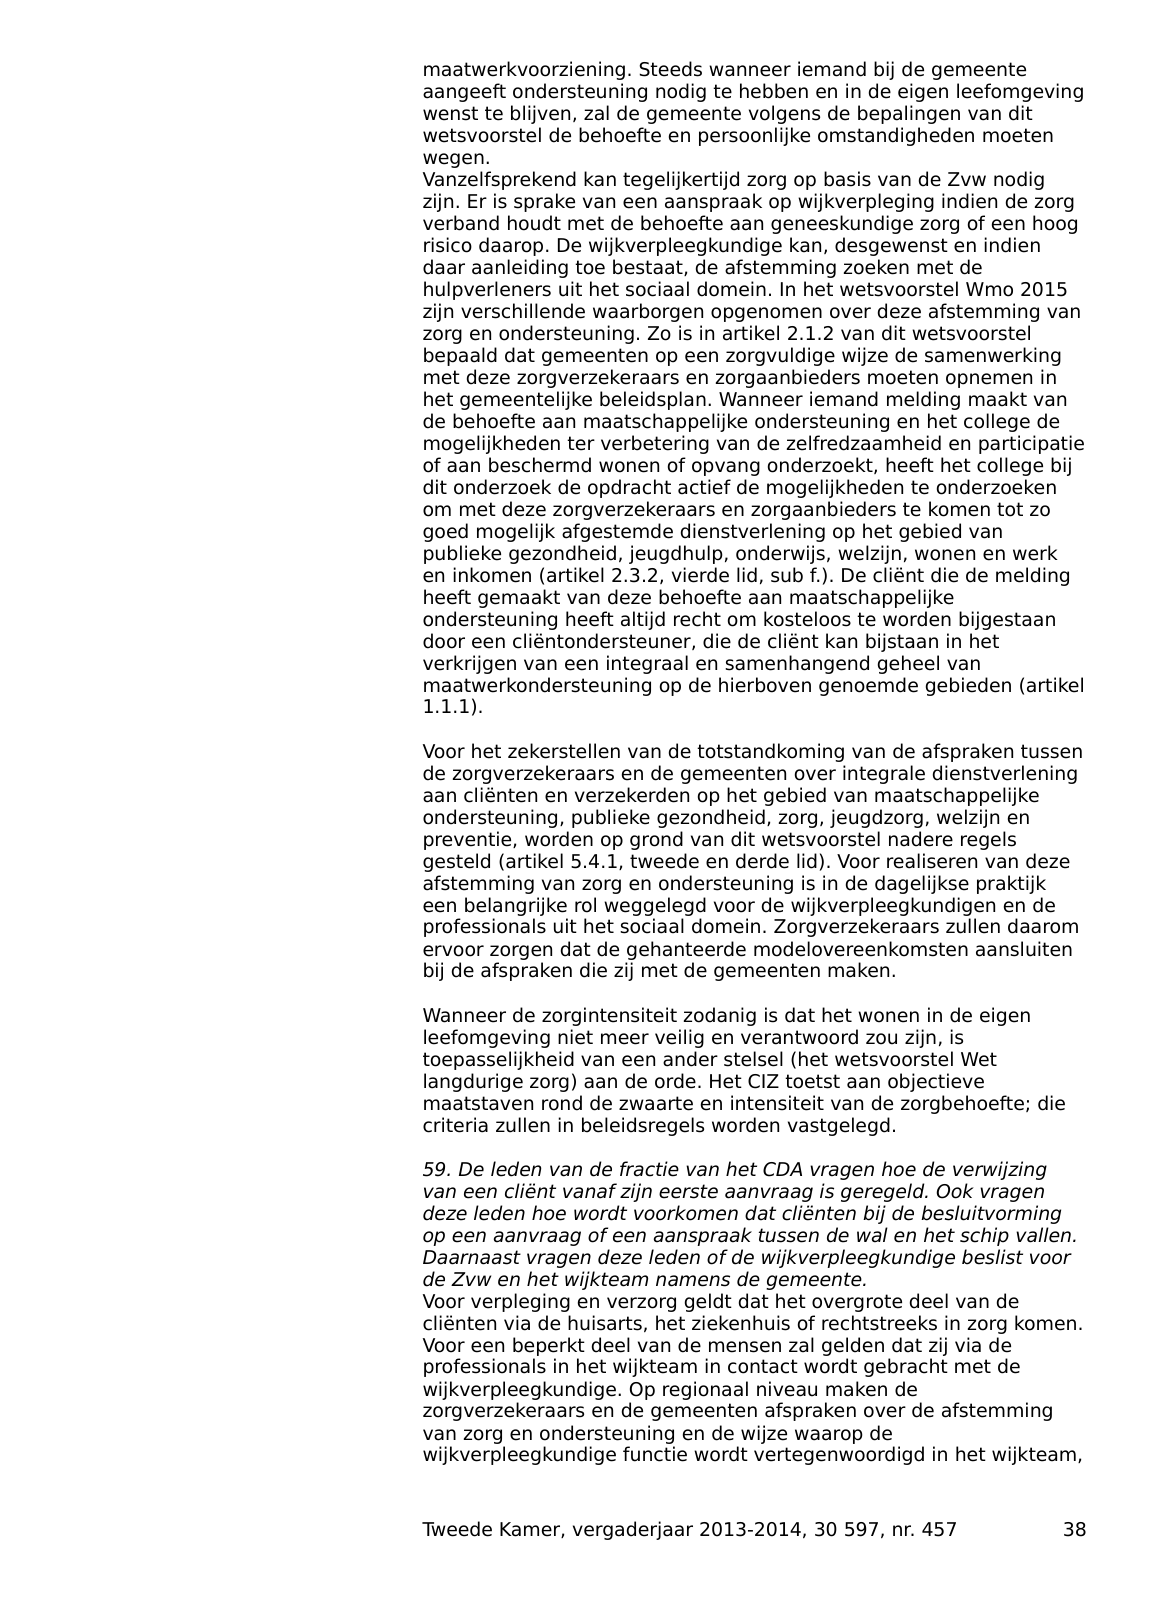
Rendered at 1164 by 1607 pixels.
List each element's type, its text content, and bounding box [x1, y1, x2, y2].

text 59. De leden van de fractie van het CDA vragen hoe de verwijzing van een cliënt vanaf zijn eerste aanvraag is geregeld. Ook vragen deze leden hoe wordt voorkomen dat cliënten bij de besluitvorming op een aanvraag of een aanspraak tussen de wal en het schip vallen. Daarnaast vragen deze leden of de wijkverpleegkundige beslist voor de Zvw en het wijkteam namens de gemeente. [422, 1159, 1087, 1291]
text Voor het zekerstellen van de totstandkoming van de afspraken tussen de zorgverzekeraars en de gemeenten over integrale dienstverlening aan cliënten en verzekerden op het gebied van maatschappelijke ondersteuning, publieke gezondheid, zorg, jeugdzorg, welzijn en preventie, worden op grond van dit wetsvoorstel nadere regels gesteld (artikel 5.4.1, tweede en derde lid). Voor realiseren van deze afstemming van zorg en ondersteuning is in de dagelijkse praktijk een belangrijke rol weggelegd voor de wijkverpleegkundigen en de professionals uit het sociaal domein. Zorgverzekeraars zullen daarom ervoor zorgen dat de gehanteerde modelovereenkomsten aansluiten bij de afspraken die zij met de gemeenten maken. [422, 741, 1087, 982]
text Wanneer de zorgintensiteit zodanig is dat het wonen in de eigen leefomgeving niet meer veilig en verantwoord zou zijn, is toepasselijkheid van een ander stelsel (het wetsvoorstel Wet langdurige zorg) aan de orde. Het CIZ toetst aan objectieve maatstaven rond de zwaarte en intensiteit van de zorgbehoefte; die criteria zullen in beleidsregels worden vastgelegd. [422, 1004, 1087, 1136]
text Vanzelfsprekend kan tegelijkertijd zorg op basis van de Zvw nodig zijn. Er is sprake van een aanspraak op wijkverpleging indien de zorg verband houdt met de behoefte aan geneeskundige zorg of een hoog risico daarop. De wijkverpleegkundige kan, desgewenst en indien daar aanleiding toe bestaat, de afstemming zoeken met de hulpverleners uit het sociaal domein. In het wetsvoorstel Wmo 2015 zijn verschillende waarborgen opgenomen over deze afstemming van zorg en ondersteuning. Zo is in artikel 2.1.2 van dit wetsvoorstel bepaald dat gemeenten op een zorgvuldige wijze de samenwerking met deze zorgverzekeraars en zorgaanbieders moeten opnemen in het gemeentelijke beleidsplan. Wanneer iemand melding maakt van de behoefte aan maatschappelijke ondersteuning en het college de mogelijkheden ter verbetering van de zelfredzaamheid en participatie of aan beschermd wonen of opvang onderzoekt, heeft het college bij dit onderzoek de opdracht actief de mogelijkheden te onderzoeken om met deze zorgverzekeraars en zorgaanbieders te komen tot zo goed mogelijk afgestemde dienstverlening op het gebied van publieke gezondheid, jeugdhulp, onderwijs, welzijn, wonen en werk en inkomen (artikel 2.3.2, vierde lid, sub f.). De cliënt die de melding heeft gemaakt van deze behoefte aan maatschappelijke ondersteuning heeft altijd recht om kosteloos te worden bijgestaan door een cliëntondersteuner, die de cliënt kan bijstaan in het verkrijgen van een integraal en samenhangend geheel van maatwerkondersteuning op de hierboven genoemde gebieden (artikel 1.1.1). [422, 169, 1087, 718]
text Voor verpleging en verzorg geldt dat het overgrote deel van de cliënten via de huisarts, het ziekenhuis of rechtstreeks in zorg komen. Voor een beperkt deel van de mensen zal gelden dat zij via de professionals in het wijkteam in contact wordt gebracht met de wijkverpleegkundige. Op regionaal niveau maken de zorgverzekeraars en de gemeenten afspraken over de afstemming van zorg en ondersteuning en de wijze waarop de wijkverpleegkundige functie wordt vertegenwoordigd in het wijkteam, [422, 1291, 1087, 1466]
text maatwerkvoorziening. Steeds wanneer iemand bij de gemeente aangeeft ondersteuning nodig te hebben en in de eigen leefomgeving wenst te blijven, zal de gemeente volgens de bepalingen van dit wetsvoorstel de behoefte en persoonlijke omstandigheden moeten wegen. [422, 59, 1087, 169]
